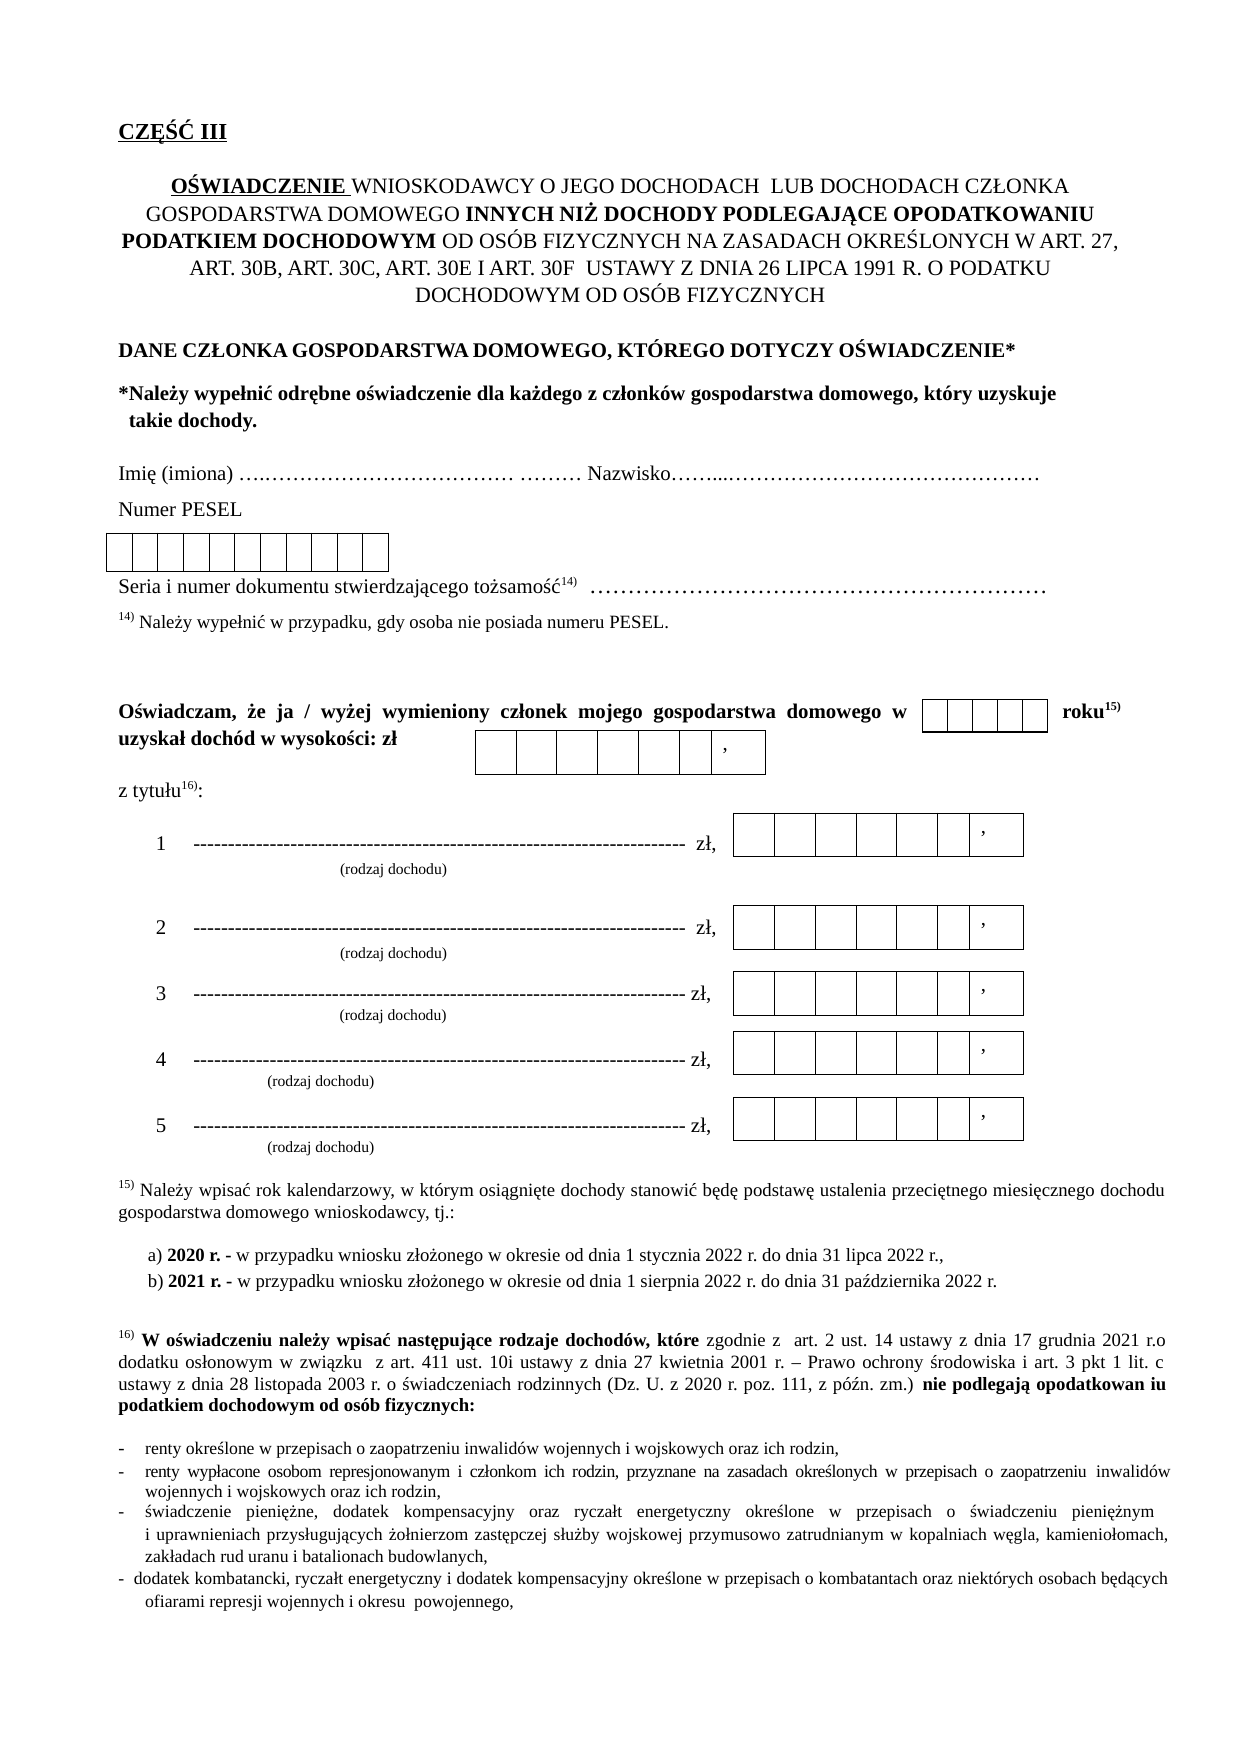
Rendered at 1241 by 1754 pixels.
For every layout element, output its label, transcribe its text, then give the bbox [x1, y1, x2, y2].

text roku15) [1048, 699, 1166, 723]
table_header [857, 972, 896, 1014]
table_header [816, 972, 856, 1014]
text b) 2021 r. - w przypadku wniosku złożonego w okresie od dnia 1 sierpnia 2022 r. do dnia 31 października 2022 r. [148, 1268, 1092, 1292]
table_header [897, 906, 937, 948]
text takie dochody. [118, 407, 1166, 432]
table_header [287, 534, 311, 571]
table_header [973, 700, 997, 731]
text Numer PESEL [118, 495, 1122, 522]
list [1024, 981, 1166, 1005]
list ----------------------------------------------------------------------- zł, [156, 1047, 733, 1071]
table_header [680, 731, 711, 773]
text Seria i numer dokumentu stwierdzającego tożsamość14) …………………………………………………… [118, 572, 1122, 598]
text - renty określone w przepisach o zaopatrzeniu inwalidów wojennych i wojskowych oraz ich rodzin, [118, 1437, 1171, 1459]
subtitle OŚWIADCZENIE WNIOSKODAWCY O JEGO DOCHODACH LUB DOCHODACH CZŁONKA GOSPODARSTWA DOMOWEGO INNYCH NIŻ DOCHODY PODLEGAJĄCE OPODATKOWANIU PODATKIEM DOCHODOWYM OD OSÓB FIZYCZNYCH NA ZASADACH OKREŚLONYCH W ART. 27, ART. 30B, ART. 30C, ART. 30E I ART. 30F USTAWY Z DNIA 26 LIPCA 1991 R. O PODATKU DOCHODOWYM OD OSÓB FIZYCZNYCH [118, 173, 1122, 307]
text (rodzaj dochodu) [118, 855, 1166, 879]
table_header [857, 1032, 896, 1074]
text (rodzaj dochodu) [193, 1071, 1166, 1089]
table_header [816, 906, 856, 948]
text (rodzaj dochodu) [118, 939, 1166, 963]
table_header [133, 534, 157, 571]
table_header , [970, 814, 1023, 856]
table_header [923, 700, 947, 731]
table_header [517, 731, 556, 773]
table_header , [970, 1032, 1023, 1074]
table_header [938, 906, 969, 948]
text 16) W oświadczeniu należy wpisać następujące rodzaje dochodów, które zgodnie z art. 2 ust. 14 ustawy z dnia 17 grudnia 2021 r.o dodatku osłonowym w związku z art. 411 ust. 10i ustawy z dnia 27 kwietnia 2001 r. – Prawo ochrony środowiska i art. 3 pkt 1 lit. c ustawy z dnia 28 listopada 2003 r. o świadczeniach rodzinnych (Dz. U. z 2020 r. poz. 111, z późn. zm.) nie podlegają opodatkowan iu podatkiem dochodowym od osób fizycznych: [118, 1327, 1166, 1416]
table_header [938, 972, 969, 1014]
text z tytułu16): [118, 778, 1166, 802]
list [1024, 915, 1166, 939]
table_header [363, 534, 388, 571]
table_header [857, 906, 896, 948]
table_header [107, 534, 132, 571]
table_header [897, 814, 937, 856]
table_header [734, 1032, 774, 1074]
text - świadczenie pieniężne, dodatek kompensacyjny oraz ryczałt energetyczny określone w przepisach o świadczeniu pieniężnym i uprawnieniach przysługujących żołnierzom zastępczej służby wojskowej przymusowo zatrudnianym w kopalniach węgla, kamieniołomach, zakładach rud uranu i batalionach budowlanych, [118, 1501, 1171, 1566]
table_header [734, 1098, 774, 1140]
table_header [938, 1098, 969, 1140]
text 14) Należy wypełnić w przypadku, gdy osoba nie posiada numeru PESEL. [118, 609, 1110, 633]
text a) 2020 r. - w przypadku wniosku złożonego w okresie od dnia 1 stycznia 2022 r. do dnia 31 lipca 2022 r., [148, 1244, 1122, 1266]
table_header [184, 534, 209, 571]
table_header [938, 814, 969, 856]
table_header [158, 534, 183, 571]
table_header [775, 1032, 815, 1074]
text (rodzaj dochodu) [292, 1005, 1166, 1023]
text CZĘŚĆ III [118, 118, 1166, 144]
text Imię (imiona) ….……………………………… ……… Nazwisko……...……………………………………… [118, 460, 1122, 484]
table_header [734, 906, 774, 948]
text - dodatek kombatancki, ryczałt energetyczny i dodatek kompensacyjny określone w przepisach o kombatantach oraz niektórych osobach będących ofiarami represji wojennych i okresu powojennego, [118, 1568, 1171, 1611]
table_header [897, 1098, 937, 1140]
table_header , [712, 731, 765, 773]
table_header , [970, 1098, 1023, 1140]
text DANE CZŁONKA GOSPODARSTWA DOMOWEGO, KTÓREGO DOTYCZY OŚWIADCZENIE* [118, 338, 1122, 362]
table_header [857, 814, 896, 856]
table_header , [970, 972, 1023, 1014]
table_header [775, 814, 815, 856]
table_header [775, 1098, 815, 1140]
text uzyskał dochód w wysokości: zł [118, 725, 1166, 749]
table_header [998, 700, 1022, 731]
text - renty wypłacone osobom represjonowanym i członkom ich rodzin, przyznane na zasadach określonych w przepisach o zaopatrzeniu inwalidów wojennych i wojskowych oraz ich rodzin, [118, 1461, 1171, 1501]
table_header [1023, 700, 1047, 731]
table_header [235, 534, 260, 571]
table_header [938, 1032, 969, 1074]
list ----------------------------------------------------------------------- zł, [156, 1113, 733, 1137]
text (rodzaj dochodu) [193, 1137, 1166, 1155]
table_header [857, 1098, 896, 1140]
table_header [816, 814, 856, 856]
table_header [734, 972, 774, 1014]
table_header [261, 534, 286, 571]
table_header [897, 972, 937, 1014]
text Oświadczam, że ja / wyżej wymieniony członek mojego gospodarstwa domowego w [118, 699, 922, 723]
table_header [734, 814, 774, 856]
text 15) Należy wpisać rok kalendarzowy, w którym osiągnięte dochody stanowić będę podstawę ustalenia przeciętnego miesięcznego dochodu gospodarstwa domowego wnioskodawcy, tj.: [118, 1177, 1166, 1222]
table_header [948, 700, 972, 731]
table_header [312, 534, 337, 571]
list [1024, 1113, 1166, 1137]
table_header [598, 731, 638, 773]
list [1024, 1047, 1166, 1071]
list [1024, 831, 1166, 855]
table_header [639, 731, 679, 773]
list ----------------------------------------------------------------------- zł, [156, 831, 733, 855]
table_header [338, 534, 362, 571]
table_header [816, 1098, 856, 1140]
table_header , [970, 906, 1023, 948]
table_header [557, 731, 597, 773]
table_header [775, 906, 815, 948]
list ----------------------------------------------------------------------- zł, [156, 915, 733, 939]
text *Należy wypełnić odrębne oświadczenie dla każdego z członków gospodarstwa domowego, który uzyskuje [118, 381, 1166, 405]
list ----------------------------------------------------------------------- zł, [156, 981, 733, 1005]
table_header [816, 1032, 856, 1074]
table_header [775, 972, 815, 1014]
table_header [210, 534, 234, 571]
table_header [476, 731, 516, 773]
table_header [897, 1032, 937, 1074]
